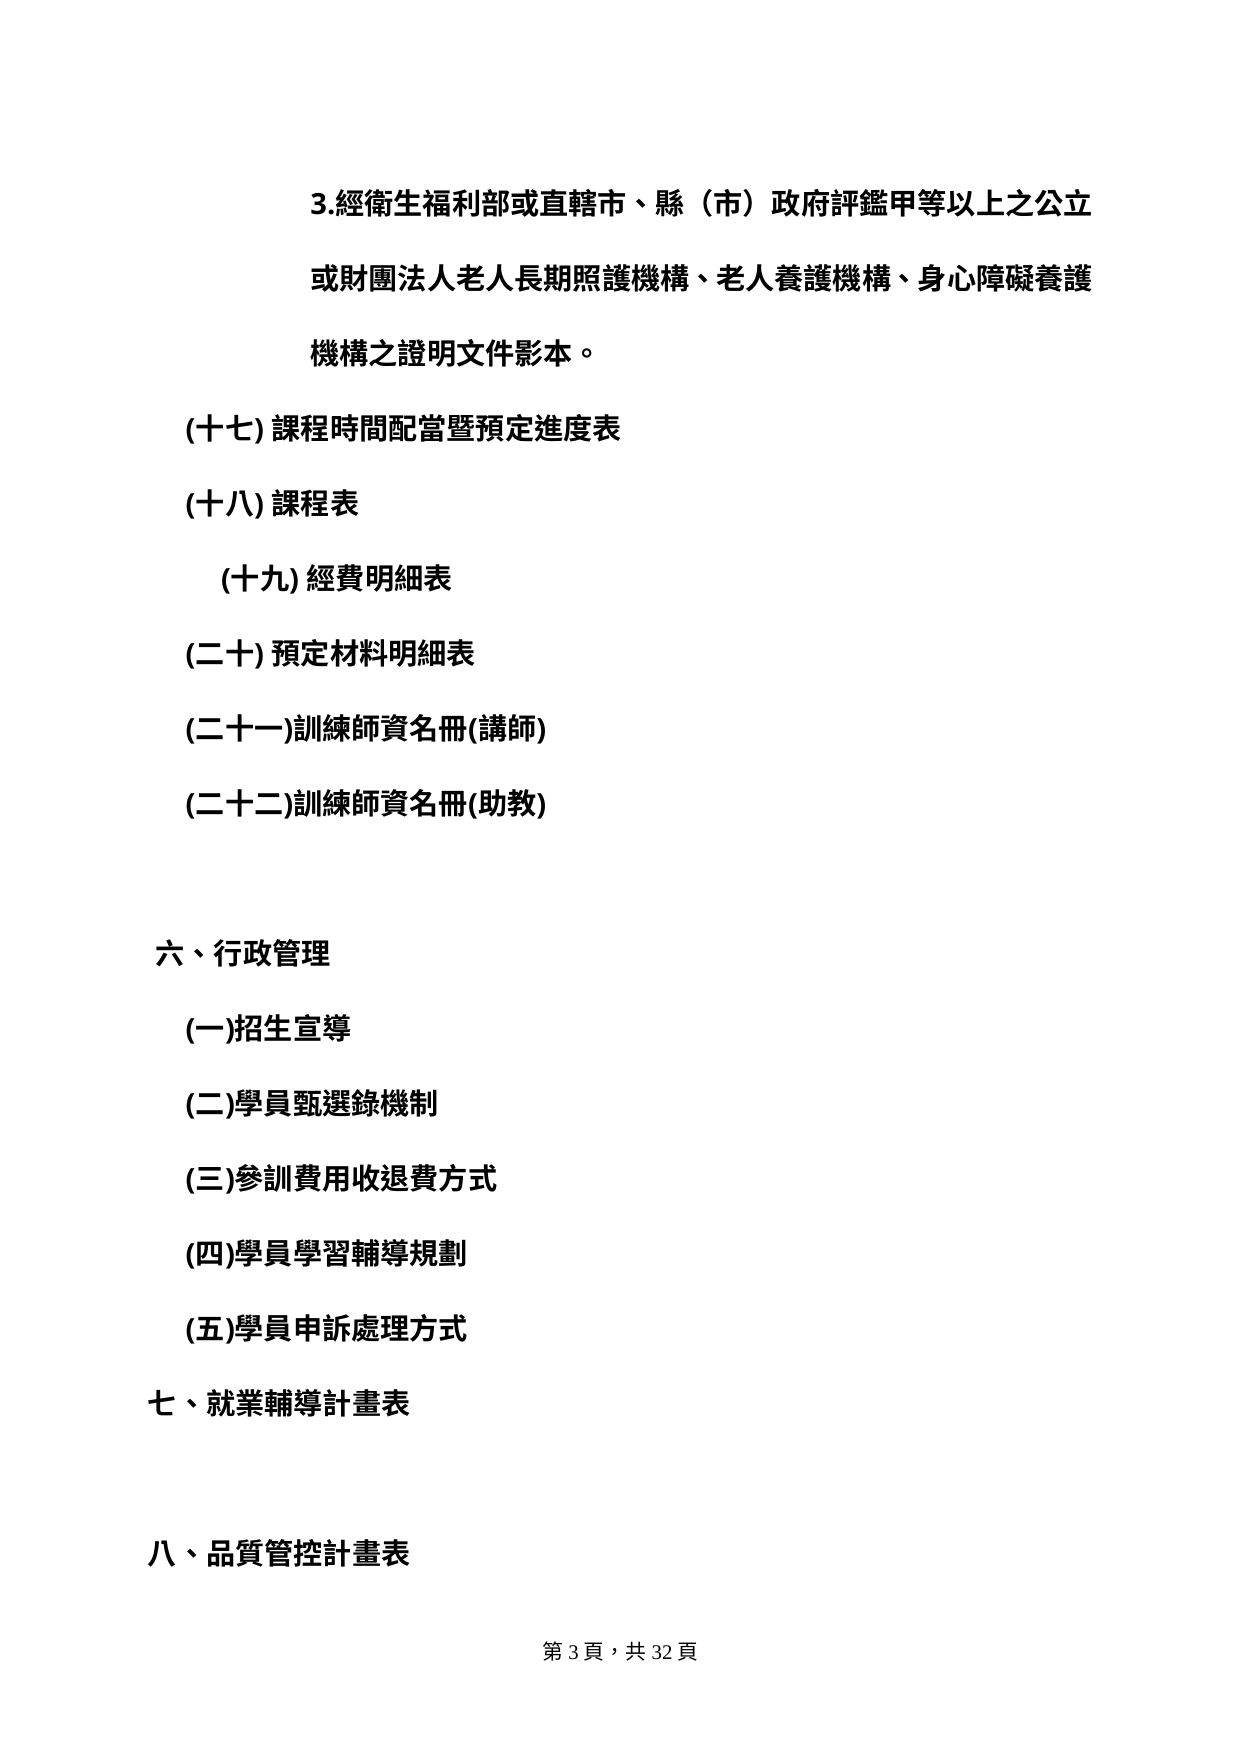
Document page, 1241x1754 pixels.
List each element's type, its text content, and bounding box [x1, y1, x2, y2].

text (二)學員甄選錄機制 [148, 1064, 1092, 1139]
text (二十) 預定材料明細表 [148, 614, 1092, 689]
text (四)學員學習輔導規劃 [148, 1214, 1092, 1289]
text (十九) 經費明細表 [148, 539, 1092, 614]
text 六、行政管理 [148, 914, 1092, 989]
text (十七) 課程時間配當暨預定進度表 [148, 389, 1092, 464]
text 七、就業輔導計畫表 [148, 1364, 1092, 1439]
text (三)參訓費用收退費方式 [148, 1139, 1092, 1214]
text (一)招生宣導 [148, 989, 1092, 1064]
text 八、品質管控計畫表 [148, 1514, 1092, 1589]
text (二十一)訓練師資名冊(講師) [148, 689, 1092, 764]
text (二十二)訓練師資名冊(助教) [148, 764, 1092, 839]
text (五)學員申訴處理方式 [148, 1289, 1092, 1364]
text (十八) 課程表 [148, 464, 1092, 539]
text 3.經衛生福利部或直轄市、縣（市）政府評鑑甲等以上之公立或財團法人老人長期照護機構、老人養護機構、身心障礙養護機構之證明文件影本。 [310, 164, 1092, 389]
